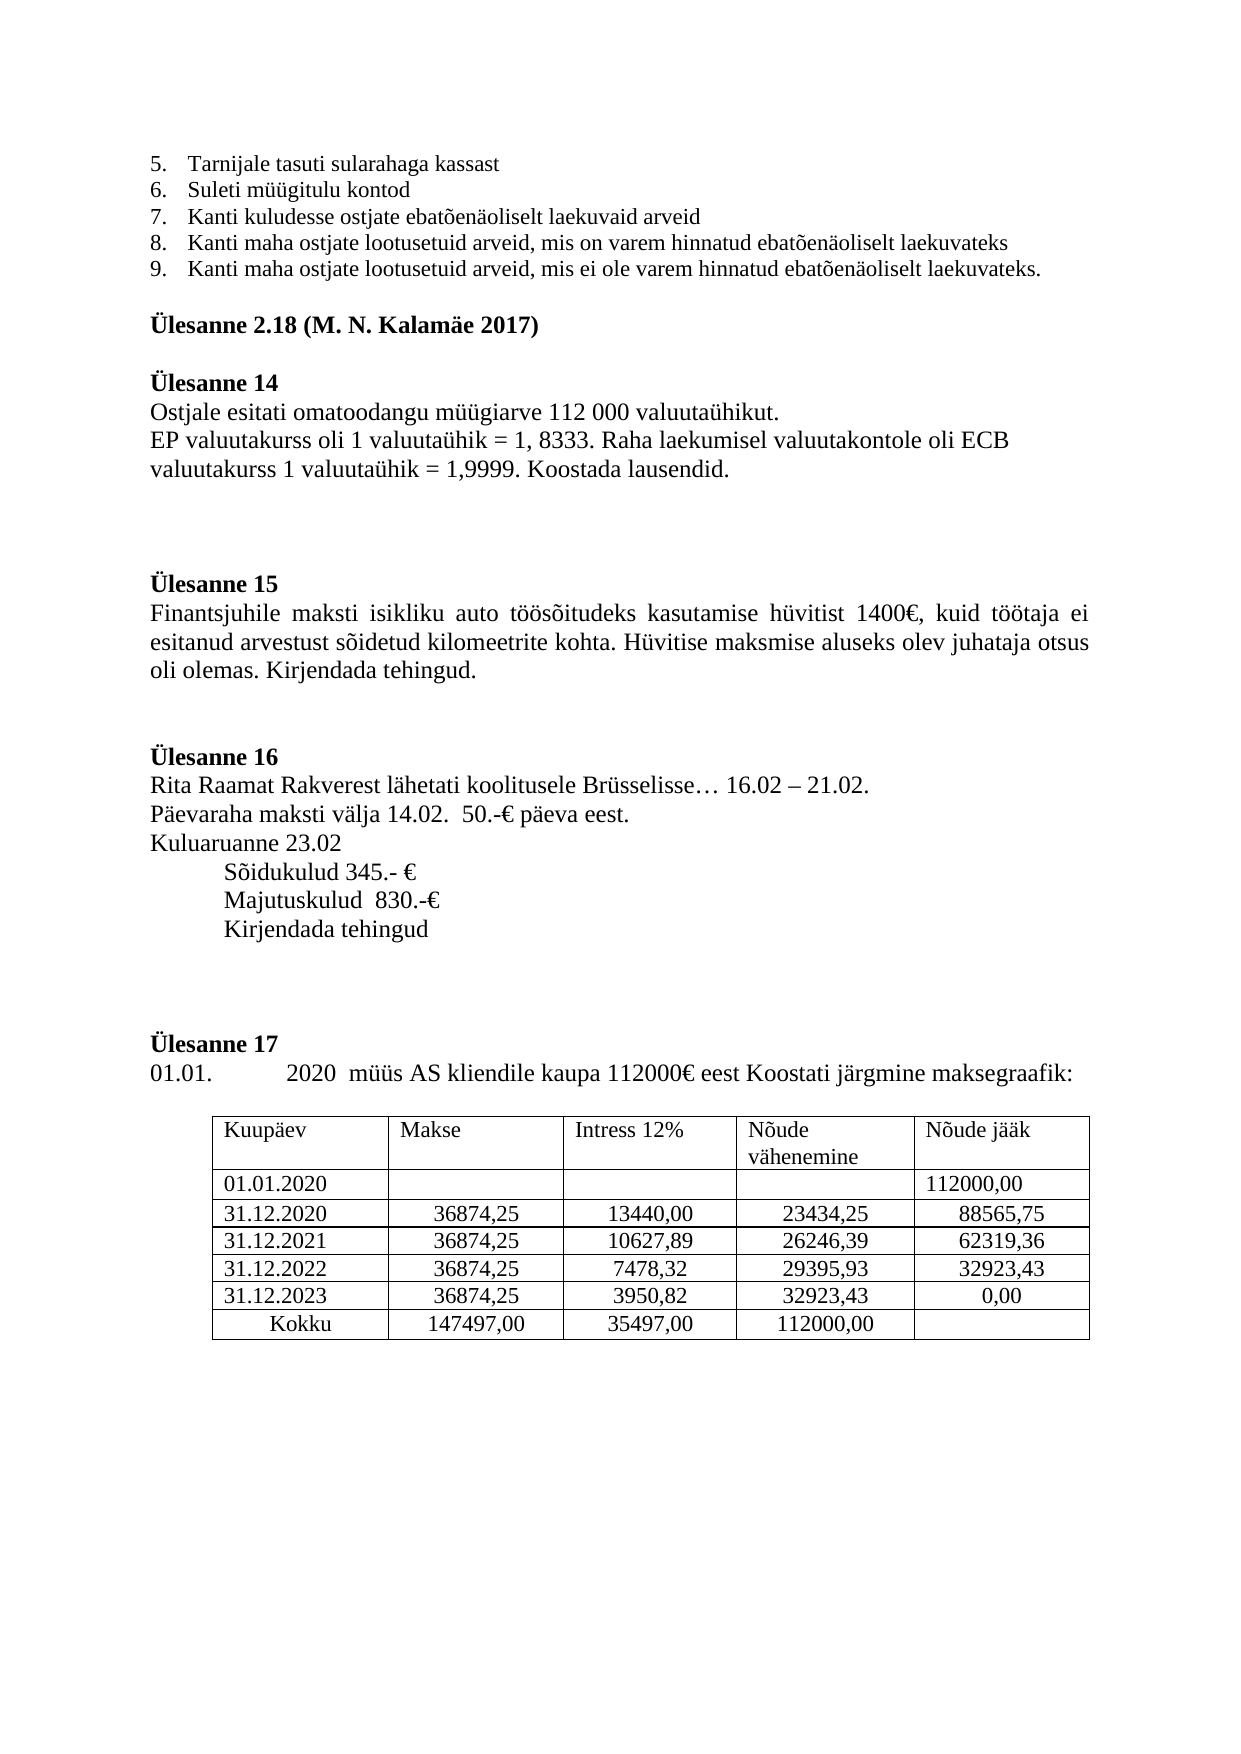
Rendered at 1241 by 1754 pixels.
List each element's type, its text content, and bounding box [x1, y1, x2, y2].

table_cell 23434,25 [737, 1200, 914, 1226]
list Kanti maha ostjate lootusetuid arveid, mis on varem hinnatud ebatõenäoliselt laekuvateks [150, 229, 1090, 255]
table_cell 36874,25 [389, 1200, 563, 1226]
table_cell 32923,43 [737, 1282, 914, 1309]
table_cell 32923,43 [915, 1255, 1089, 1281]
table_cell 88565,75 [915, 1200, 1089, 1226]
text Kuluaruanne 23.02 [150, 828, 1090, 857]
table_header Nõude vähenemine [737, 1117, 914, 1169]
text Ostjale esitati omatoodangu müügiarve 112 000 valuutaühikut. [150, 397, 1090, 426]
text Ülesanne 17 [150, 1029, 1090, 1058]
table_cell 31.12.2020 [213, 1200, 388, 1226]
table_cell [389, 1170, 563, 1199]
table_cell 36874,25 [389, 1255, 563, 1281]
text Ülesanne 16 [150, 742, 1090, 771]
table_cell 3950,82 [564, 1282, 736, 1309]
table_cell 62319,36 [915, 1228, 1089, 1254]
text Kirjendada tehingud [150, 914, 1090, 943]
text Ülesanne 2.18 (M. N. Kalamäe 2017) [150, 311, 1090, 339]
list 2020 müüs AS kliendile kaupa 112000€ eest Koostati järgmine maksegraafik: [150, 1058, 1090, 1087]
table_cell 35497,00 [564, 1310, 736, 1338]
table_cell 01.01.2020 [213, 1170, 388, 1199]
table_cell 31.12.2023 [213, 1282, 388, 1309]
list Kanti maha ostjate lootusetuid arveid, mis ei ole varem hinnatud ebatõenäoliselt laekuvateks. [150, 255, 1090, 282]
table_cell 112000,00 [915, 1170, 1089, 1199]
text Päevaraha maksti välja 14.02. 50.-€ päeva eest. [150, 799, 1090, 828]
text EP valuutakurss oli 1 valuutaühik = 1, 8333. Raha laekumisel valuutakontole oli ECB valuutakurss 1 valuutaühik = 1,9999. Koostada lausendid. [150, 426, 1090, 483]
table_cell 26246,39 [737, 1228, 914, 1254]
text Sõidukulud 345.- € [150, 857, 1090, 886]
text Finantsjuhile maksti isikliku auto töösõitudeks kasutamise hüvitist 1400€, kuid töötaja ei esitanud arvestust sõidetud kilomeetrite kohta. Hüvitise maksmise aluseks olev juhataja otsus oli olemas. Kirjendada tehingud. [150, 598, 1090, 684]
list Kanti kuludesse ostjate ebatõenäoliselt laekuvaid arveid [150, 203, 1090, 229]
table_cell 7478,32 [564, 1255, 736, 1281]
table_cell 13440,00 [564, 1200, 736, 1226]
table_cell [915, 1310, 1089, 1338]
table_cell 36874,25 [389, 1282, 563, 1309]
table_header Nõude jääk [915, 1117, 1089, 1169]
table_cell 0,00 [915, 1282, 1089, 1309]
text Ülesanne 15 [150, 569, 1090, 598]
table_cell [564, 1170, 736, 1199]
table_cell 29395,93 [737, 1255, 914, 1281]
table_header Intress 12% [564, 1117, 736, 1169]
table_header Makse [389, 1117, 563, 1169]
table_cell 147497,00 [389, 1310, 563, 1338]
table_cell [737, 1170, 914, 1199]
table_cell 31.12.2022 [213, 1255, 388, 1281]
list Suleti müügitulu kontod [150, 176, 1090, 203]
table_cell 31.12.2021 [213, 1228, 388, 1254]
table_cell 36874,25 [389, 1228, 563, 1254]
table_cell 10627,89 [564, 1228, 736, 1254]
text Ülesanne 14 [150, 368, 1090, 397]
text Rita Raamat Rakverest lähetati koolitusele Brüsselisse… 16.02 – 21.02. [150, 771, 1090, 799]
text Majutuskulud 830.-€ [150, 886, 1090, 914]
table_cell Kokku [213, 1310, 388, 1338]
list Tarnijale tasuti sularahaga kassast [150, 150, 1090, 176]
table_cell 112000,00 [737, 1310, 914, 1338]
table_header Kuupäev [213, 1117, 388, 1169]
